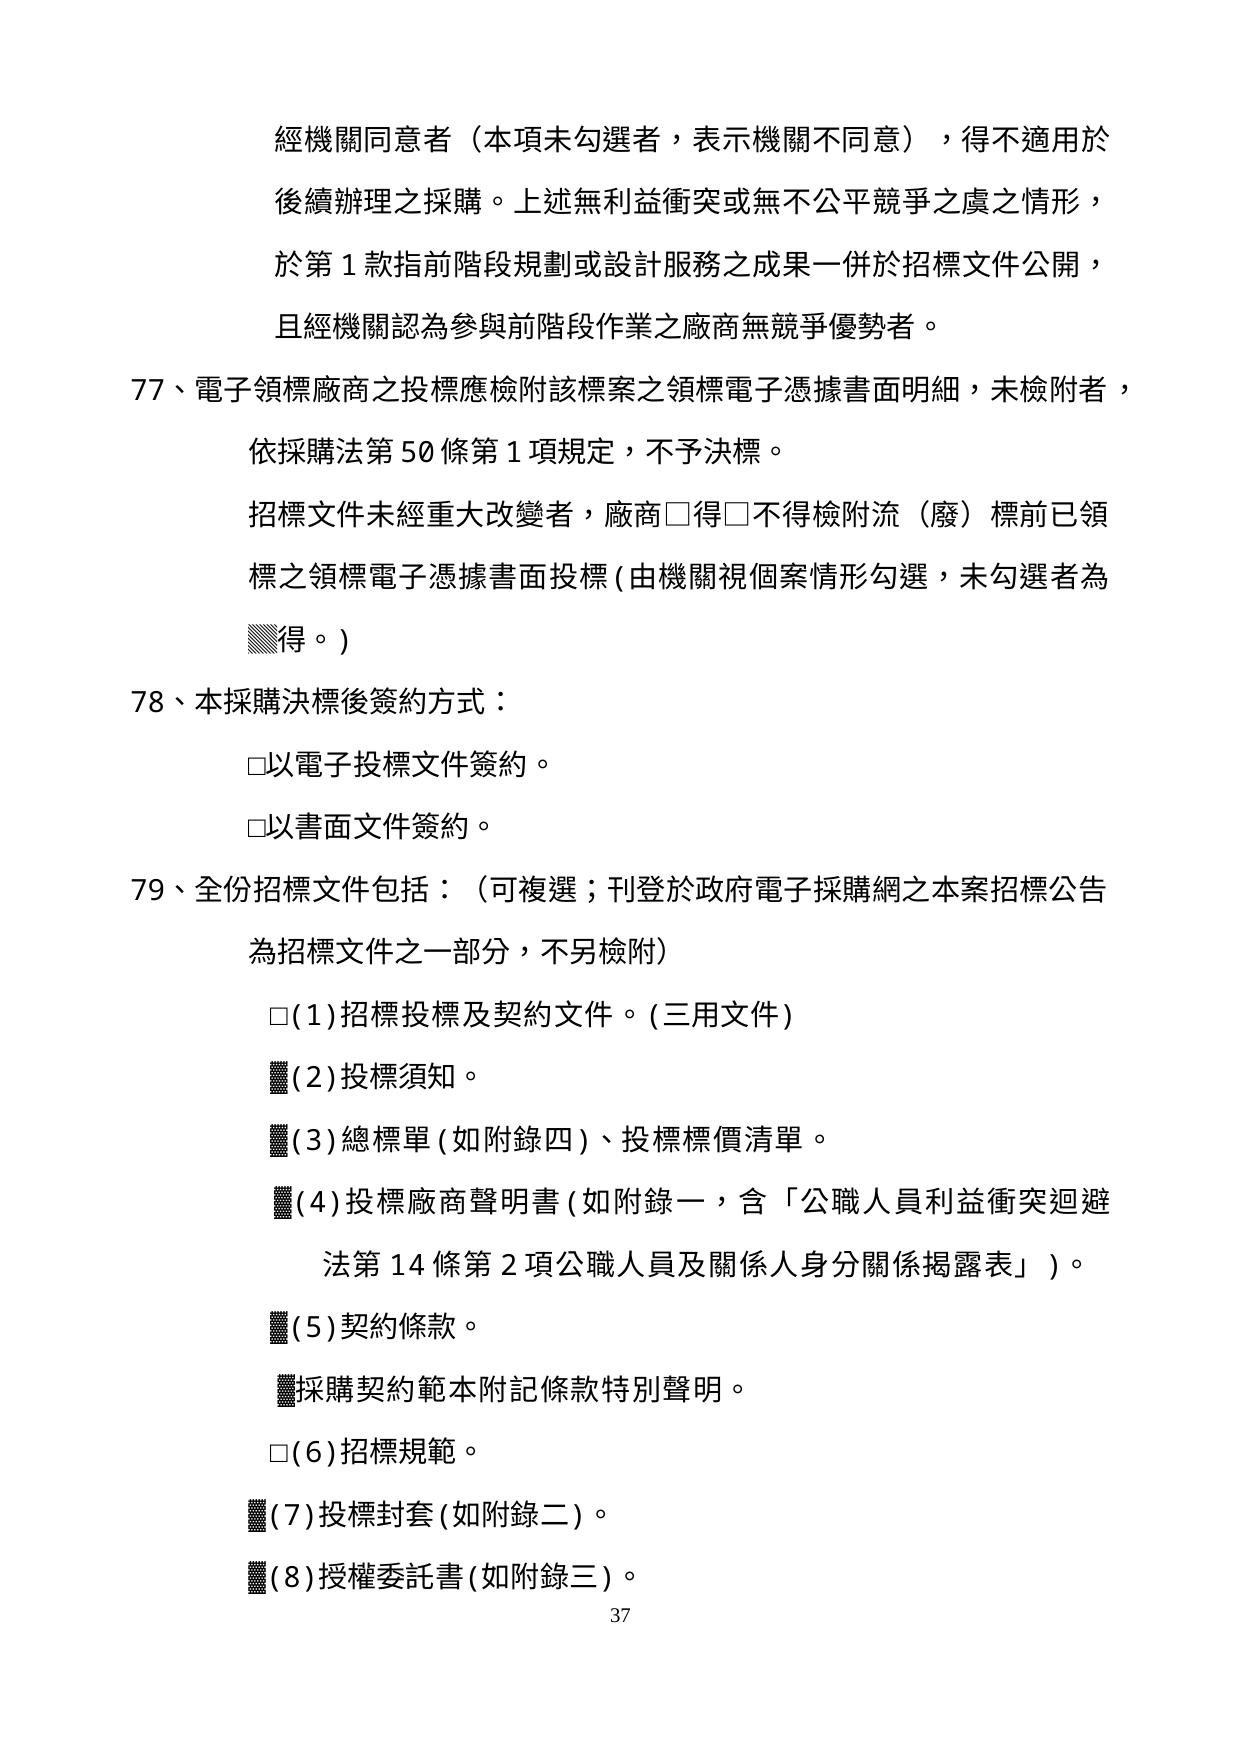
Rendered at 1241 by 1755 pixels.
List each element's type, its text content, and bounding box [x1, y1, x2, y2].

text ▓採購契約範本附記條款特別聲明。 [277, 1346, 1110, 1408]
text ▓(4)投標廠商聲明書(如附錄一，含「公職人員利益衝突迴避法第14條第2項公職人員及關係人身分關係揭露表」)。 [130, 1158, 1110, 1283]
text □(6)招標規範。 [130, 1408, 1110, 1471]
text 招標文件未經重大改變者，廠商□得□不得檢附流（廢）標前已領標之領標電子憑據書面投標(由機關視個案情形勾選，未勾選者為▓得。) [248, 471, 1110, 658]
text ▓(8)授權委託書(如附錄三)。 [130, 1533, 1110, 1596]
list 全份招標文件包括：（可複選；刊登於政府電子採購網之本案招標公告為招標文件之一部分，不另檢附） [130, 846, 1110, 971]
list 電子領標廠商之投標應檢附該標案之領標電子憑據書面明細，未檢附者，依採購法第50條第1項規定，不予決標。 [130, 346, 1110, 471]
text ▓(3)總標單(如附錄四)、投標標價清單。 [130, 1096, 1110, 1158]
text ▓(7)投標封套(如附錄二)。 [130, 1471, 1110, 1533]
text ▓(5)契約條款。 [130, 1283, 1110, 1346]
list 本採購決標後簽約方式： [130, 658, 1110, 721]
text 經機關同意者（本項未勾選者，表示機關不同意），得不適用於後續辦理之採購。上述無利益衝突或無不公平競爭之虞之情形，於第1款指前階段規劃或設計服務之成果一併於招標文件公開，且經機關認為參與前階段作業之廠商無競爭優勢者。 [242, 96, 1110, 346]
text □以電子投標文件簽約。 [248, 721, 1110, 783]
text □以書面文件簽約。 [248, 783, 1110, 846]
text ▓(2)投標須知。 [130, 1033, 1110, 1096]
text □(1)招標投標及契約文件。(三用文件) [130, 971, 1110, 1033]
